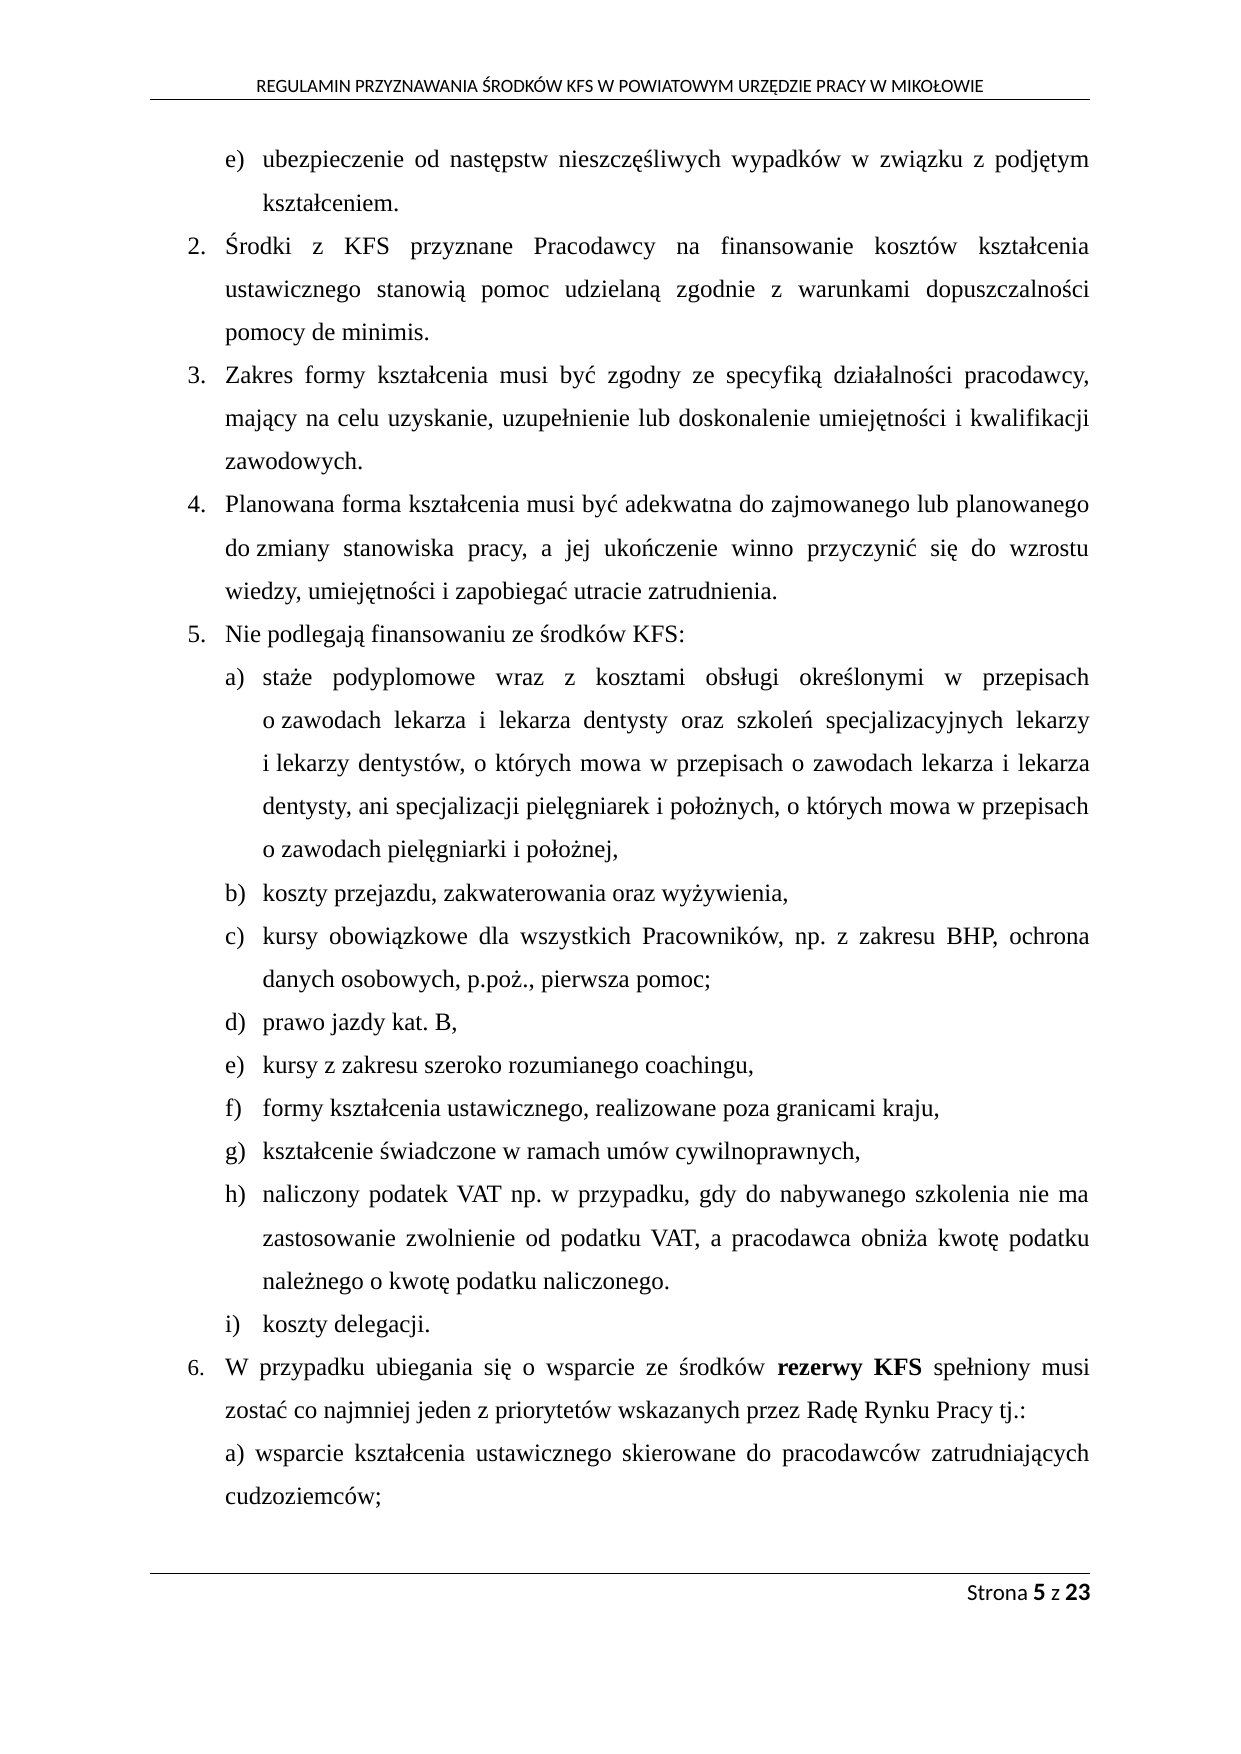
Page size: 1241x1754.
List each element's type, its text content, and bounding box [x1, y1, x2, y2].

list ubezpieczenie od następstw nieszczęśliwych wypadków w związku z podjętym kształceniem. [225, 144, 1090, 216]
list Nie podlegają finansowaniu ze środków KFS: [187, 619, 1090, 648]
list prawo jazdy kat. B, [225, 1007, 1090, 1036]
list Środki z KFS przyznane Pracodawcy na finansowanie kosztów kształcenia ustawicznego stanowią pomoc udzielaną zgodnie z warunkami dopuszczalności pomocy de minimis. [187, 231, 1090, 346]
list koszty delegacji. [225, 1309, 1090, 1338]
list Planowana forma kształcenia musi być adekwatna do zajmowanego lub planowanego do zmiany stanowiska pracy, a jej ukończenie winno przyczynić się do wzrostu wiedzy, umiejętności i zapobiegać utracie zatrudnienia. [187, 489, 1090, 604]
list W przypadku ubiegania się o wsparcie ze środków rezerwy KFS spełniony musi zostać co najmniej jeden z priorytetów wskazanych przez Radę Rynku Pracy tj.: [187, 1352, 1090, 1424]
list formy kształcenia ustawicznego, realizowane poza granicami kraju, [225, 1093, 1090, 1122]
list koszty przejazdu, zakwaterowania oraz wyżywienia, [225, 878, 1090, 906]
text a) wsparcie kształcenia ustawicznego skierowane do pracodawców zatrudniających cudzoziemców; [225, 1438, 1090, 1510]
list kursy obowiązkowe dla wszystkich Pracowników, np. z zakresu BHP, ochrona danych osobowych, p.poż., pierwsza pomoc; [225, 921, 1090, 993]
list naliczony podatek VAT np. w przypadku, gdy do nabywanego szkolenia nie ma zastosowanie zwolnienie od podatku VAT, a pracodawca obniża kwotę podatku należnego o kwotę podatku naliczonego. [225, 1179, 1090, 1294]
list staże podyplomowe wraz z kosztami obsługi określonymi w przepisach o zawodach lekarza i lekarza dentysty oraz szkoleń specjalizacyjnych lekarzy i lekarzy dentystów, o których mowa w przepisach o zawodach lekarza i lekarza dentysty, ani specjalizacji pielęgniarek i położnych, o których mowa w przepisach o zawodach pielęgniarki i położnej, [225, 662, 1090, 863]
list kształcenie świadczone w ramach umów cywilnoprawnych, [225, 1136, 1090, 1165]
list kursy z zakresu szeroko rozumianego coachingu, [225, 1050, 1090, 1079]
list Zakres formy kształcenia musi być zgodny ze specyfiką działalności pracodawcy, mający na celu uzyskanie, uzupełnienie lub doskonalenie umiejętności i kwalifikacji zawodowych. [187, 360, 1090, 475]
